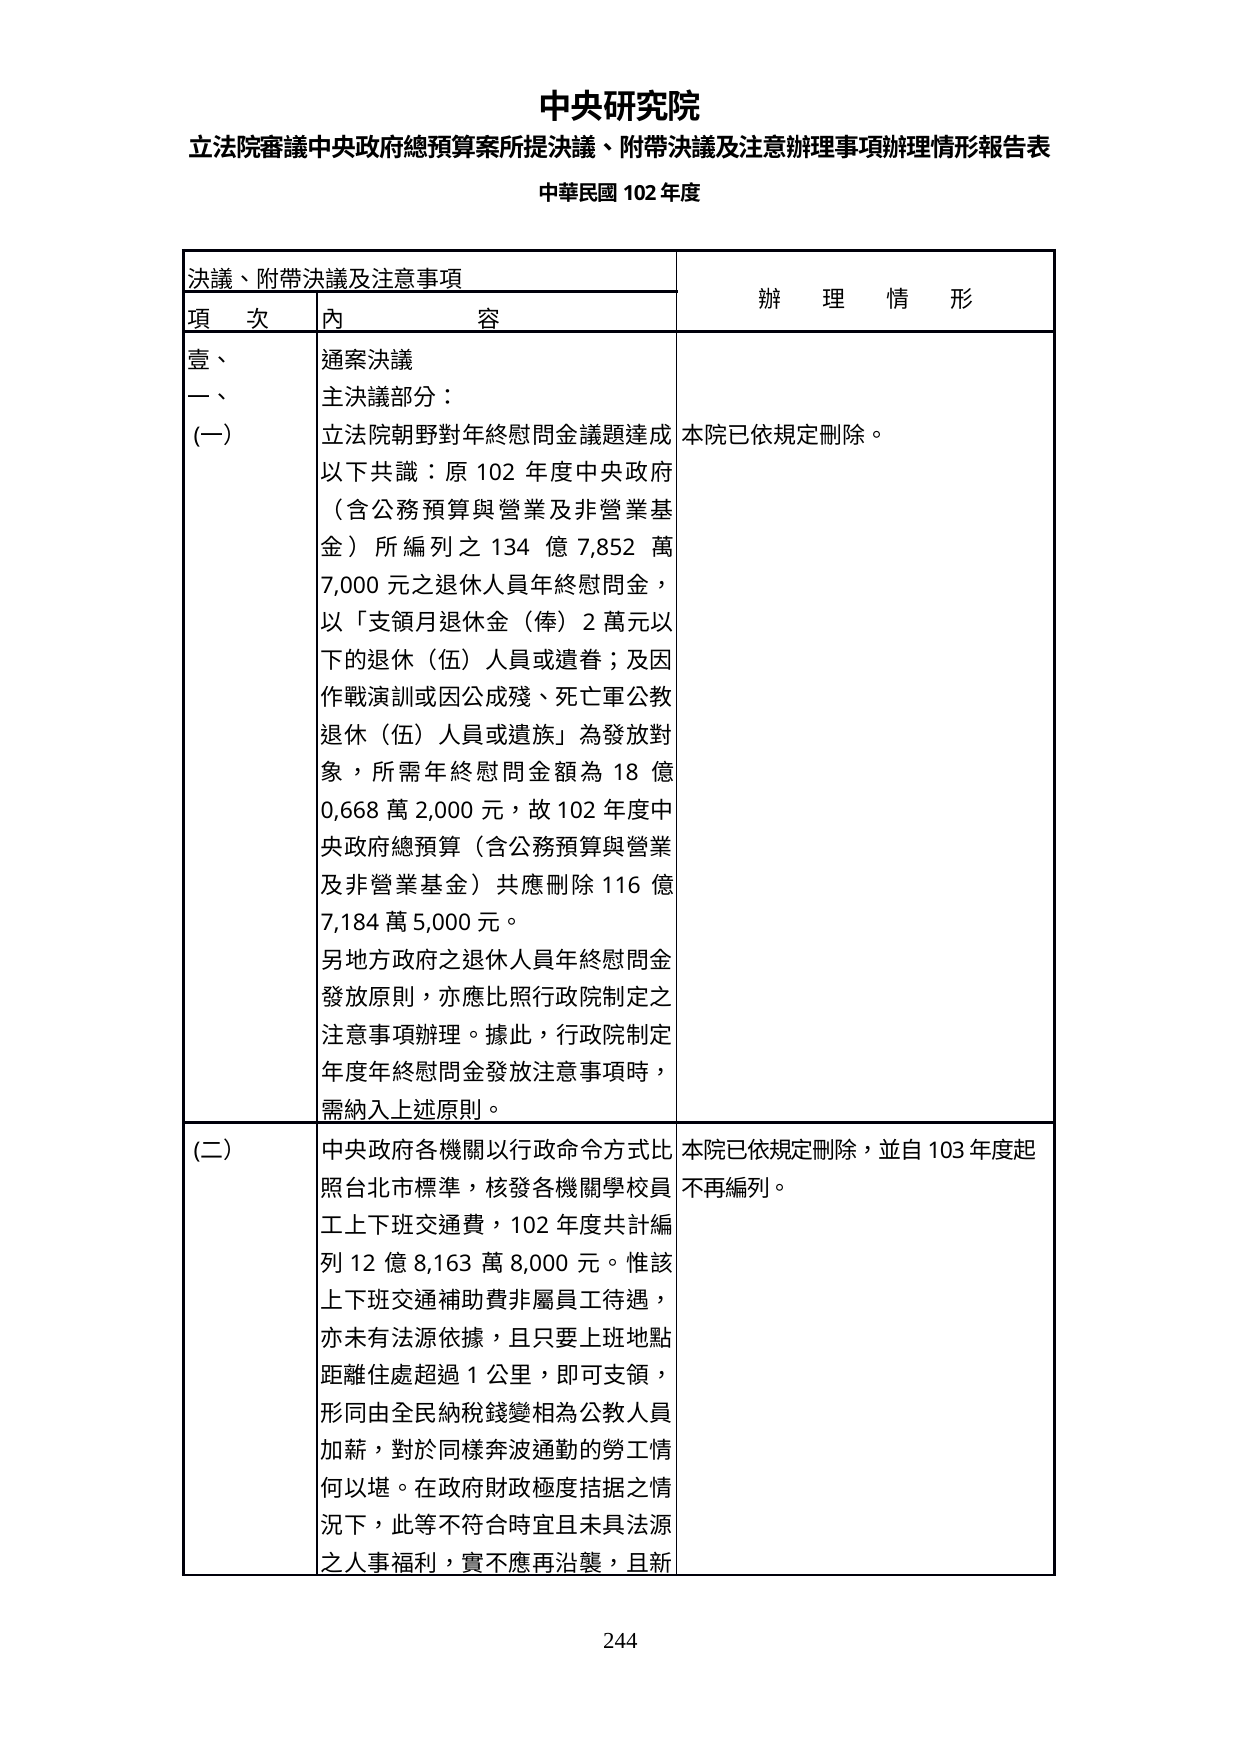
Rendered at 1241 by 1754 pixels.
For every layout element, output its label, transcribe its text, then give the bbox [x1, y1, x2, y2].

table_cell 本院已依規定刪除，並自103年度起不再編列。 [677, 1124, 1053, 1574]
table_header 決議、附帶決議及注意事項 [185, 252, 676, 289]
table_cell 中央政府各機關以行政命令方式比照台北市標準，核發各機關學校員工上下班交通費，102 年度共計編列12 億8,163 萬8,000 元。惟該上下班交通補助費非屬員工待遇，亦未有法源依據，且只要上班地點距離住處超過1 公里，即可支領，形同由全民納稅錢變相為公教人員加薪，對於同樣奔波通勤的勞工情何以堪。在政府財政極度拮据之情況下，此等不符合時宜且未具法源之人事福利，實不應再沿襲，且新 [318, 1124, 676, 1574]
table_cell 本院已依規定刪除。 [677, 333, 1053, 1121]
table_header 辦 理 情 形 [677, 252, 1053, 330]
table_cell 通案決議 主決議部分： 立法院朝野對年終慰問金議題達成以下共識：原102 年度中央政府（含公務預算與營業及非營業基金）所編列之134 億7,852 萬7,000 元之退休人員年終慰問金，以「支領月退休金（俸）2 萬元以下的退休（伍）人員或遺眷；及因作戰演訓或因公成殘、死亡軍公教退休（伍）人員或遺族」為發放對象，所需年終慰問金額為18 億0,668 萬2,000 元，故102 年度中央政府總預算（含公務預算與營業及非營業基金）共應刪除116 億7,184 萬5,000 元。 另地方政府之退休人員年終慰問金發放原則，亦應比照行政院制定之注意事項辦理。據此，行政院制定年度年終慰問金發放注意事項時，需納入上述原則。 [318, 333, 676, 1121]
table_cell 壹、 一、 (一） [185, 333, 316, 1121]
table_cell (二） [185, 1124, 316, 1574]
table_cell 項 次 [185, 293, 316, 330]
table_cell 內 容 [318, 293, 676, 330]
